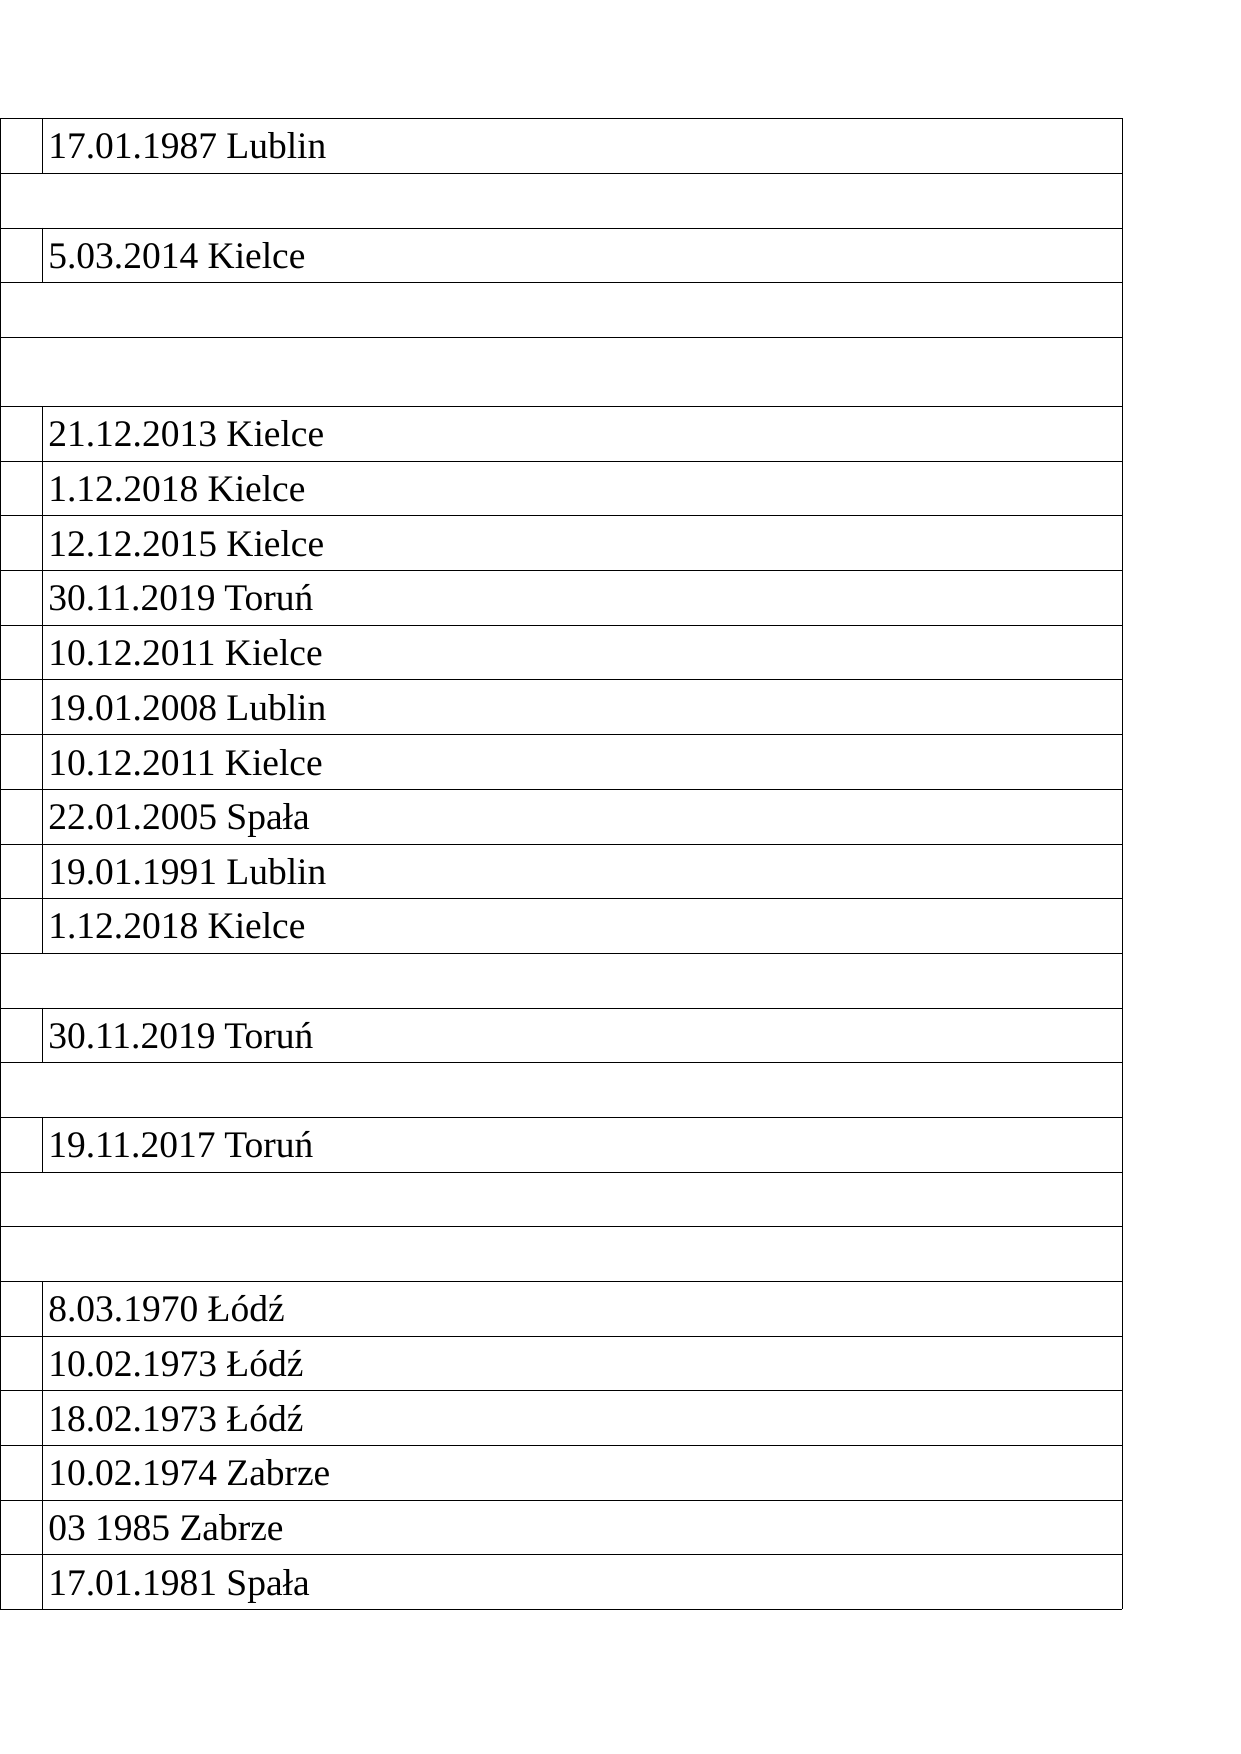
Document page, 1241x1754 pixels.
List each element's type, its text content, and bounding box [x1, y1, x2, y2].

table_cell 30.11.2019 Toruń [43, 571, 1122, 625]
table_cell 17.01.1987 Lublin [43, 119, 1122, 173]
table_cell [1, 283, 1122, 337]
table_cell 12.12.2015 Kielce [43, 516, 1122, 570]
table_cell Wisła Sandomierz [1, 680, 42, 734]
table_cell Budowlani Kielce [1, 1391, 42, 1445]
table_cell 5.03.2014 Kielce [43, 229, 1122, 282]
table_cell Najlepsza 16-latka [1, 174, 1122, 227]
table_cell 22.01.2005 Spała [43, 790, 1122, 843]
table_cell Granat Skarżysko [1, 845, 42, 898]
table_cell 19.11.2017 Toruń [43, 1118, 1122, 1172]
table_cell 10.02.1973 Łódź [43, 1337, 1122, 1390]
table_cell 1.12.2018 Kielce [43, 462, 1122, 515]
table_cell KKL Kielce [1, 1118, 42, 1172]
table_cell 17.01.1981 Spała [43, 1555, 1122, 1609]
table_cell 30.11.2019 Toruń [43, 1009, 1122, 1062]
table_cell 03 1985 Zabrze [43, 1501, 1122, 1554]
table_cell 8.03.1970 Łódź [43, 1282, 1122, 1336]
table_cell KKL Kielce [1, 1009, 42, 1062]
table_cell Czwórka Ostrowiec Św. [1, 462, 42, 515]
table_cell Najlepsze młodziczki (U16) [1, 338, 1122, 406]
table_cell KKL Kielce [1, 229, 42, 282]
table_cell AZS WSP Kielce [1, 1501, 42, 1554]
table_cell Delfin Połaniec [1, 790, 42, 843]
table_cell KKL Kielce [1, 735, 42, 789]
table_cell 19.01.1991 Lublin [43, 845, 1122, 898]
table_cell 18.02.1973 Łódź [43, 1391, 1122, 1445]
table_cell Budowlani Kielce [1, 1282, 42, 1336]
table_cell Słoneczko Busko-Zdrój [1, 516, 42, 570]
table_cell KKL Kielce [1, 899, 42, 953]
table_cell Najlepsza 14-latka [1, 954, 1122, 1007]
table_cell KSZO Ostrowiec Św. [1, 1555, 42, 1609]
table_cell 19.01.2008 Lublin [43, 680, 1122, 734]
table_cell Najlepsza 13- i 12-latka [1, 1063, 1122, 1117]
table_cell [1, 1173, 1122, 1226]
table_cell Budowlani Kielce [1, 1446, 42, 1500]
table_cell KKL Kielce [1, 407, 42, 461]
table_cell 1.12.2018 Kielce [43, 899, 1122, 953]
table_cell Budowlani Kielce [1, 1337, 42, 1390]
table_cell Pomiar ręczny [1, 1227, 1122, 1281]
table_cell 21.12.2013 Kielce [43, 407, 1122, 461]
table_cell 10.02.1974 Zabrze [43, 1446, 1122, 1500]
table_cell 10.12.2011 Kielce [43, 626, 1122, 679]
table_cell KKL Kielce [1, 626, 42, 679]
table_cell Granat Skarżysko [1, 119, 42, 173]
table_cell KKL Kielce [1, 571, 42, 625]
table_cell 10.12.2011 Kielce [43, 735, 1122, 789]
